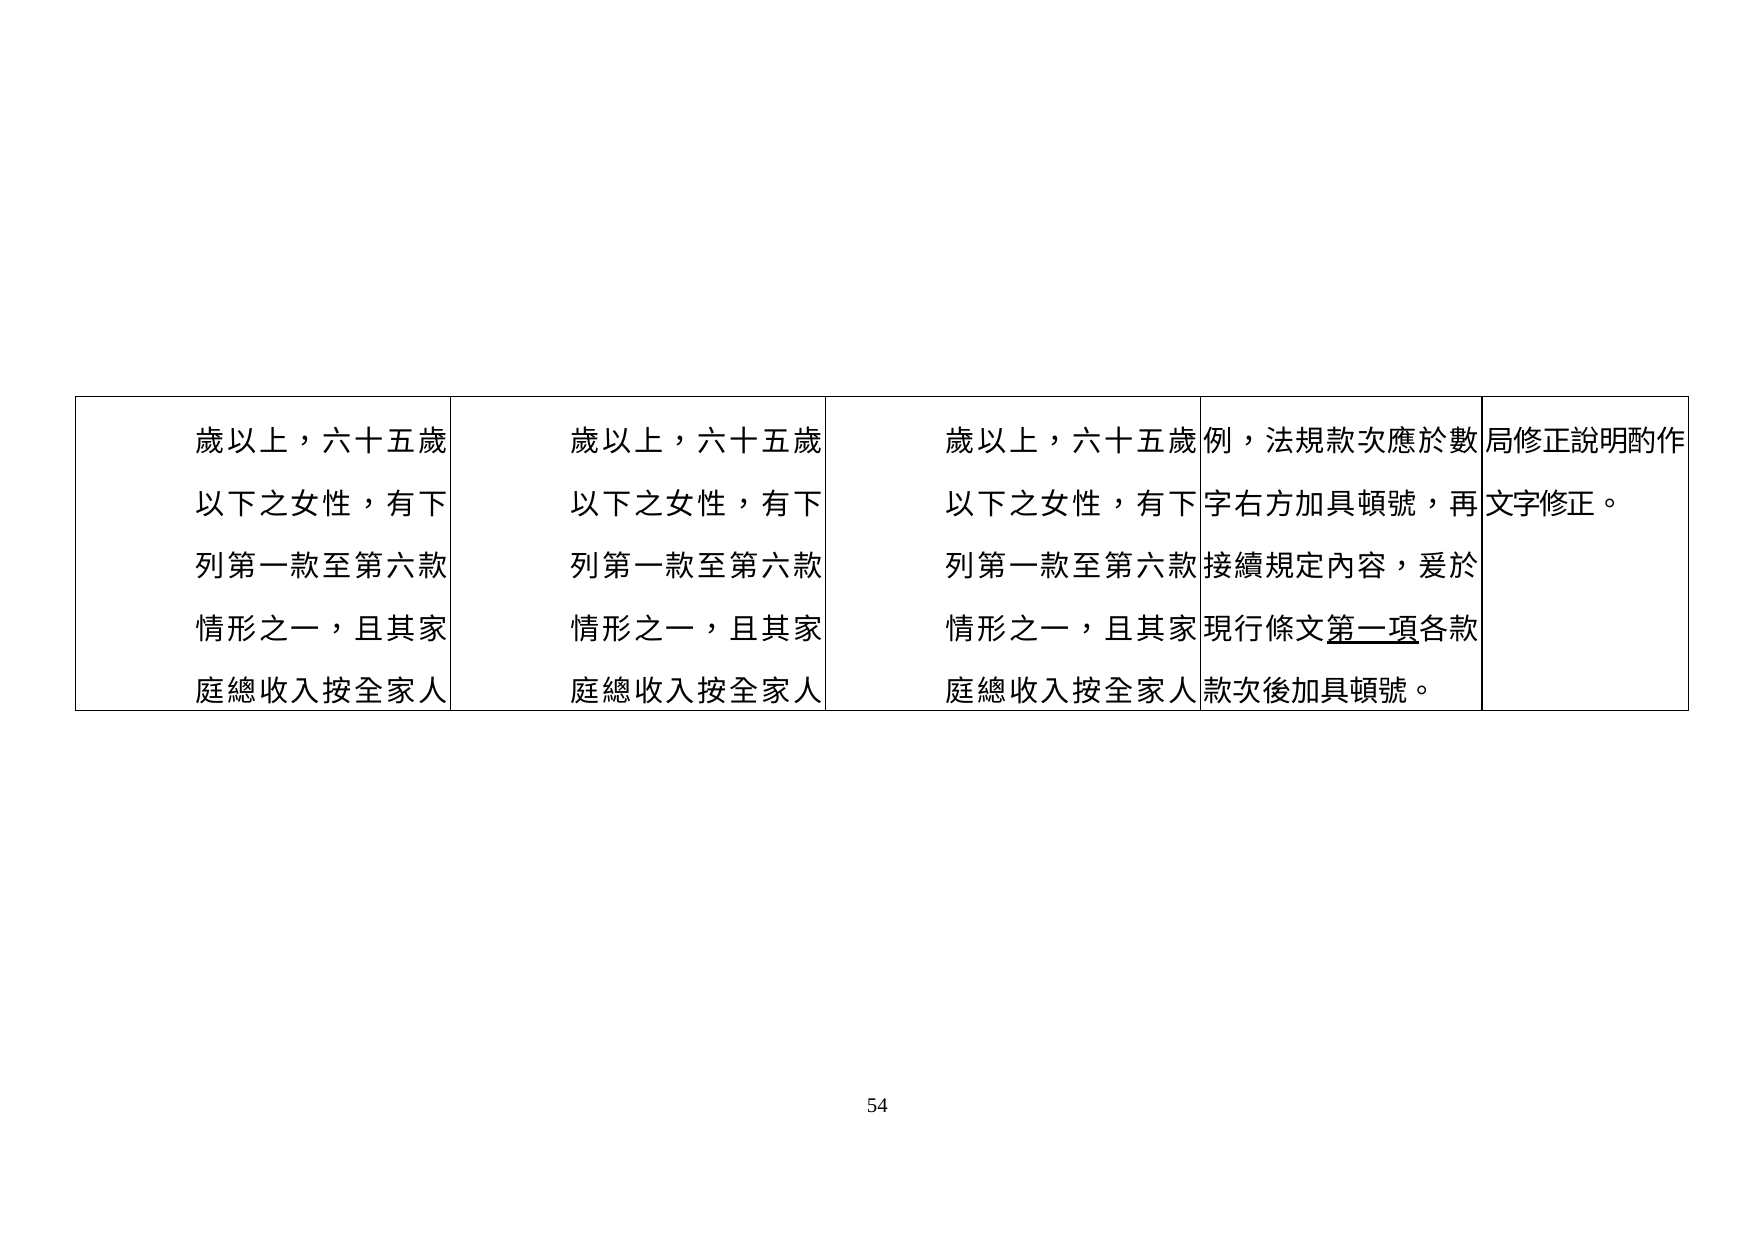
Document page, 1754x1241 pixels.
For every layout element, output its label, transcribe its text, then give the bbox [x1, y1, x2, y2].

table_cell 例，法規款次應於數字右方加具頓號，再接續規定內容，爰於現行條文第一項各款款次後加具頓號。 [1201, 397, 1481, 710]
table_cell 局修正說明酌作文字修正。 [1483, 397, 1688, 710]
table_cell 歲以上，六十五歲以下之女性，有下列第一款至第六款情形之一，且其家庭總收入按全家人 [826, 397, 1200, 710]
table_cell 歲以上，六十五歲以下之女性，有下列第一款至第六款情形之一，且其家庭總收入按全家人 [76, 397, 450, 710]
table_cell 歲以上，六十五歲以下之女性，有下列第一款至第六款情形之一，且其家庭總收入按全家人 [451, 397, 825, 710]
